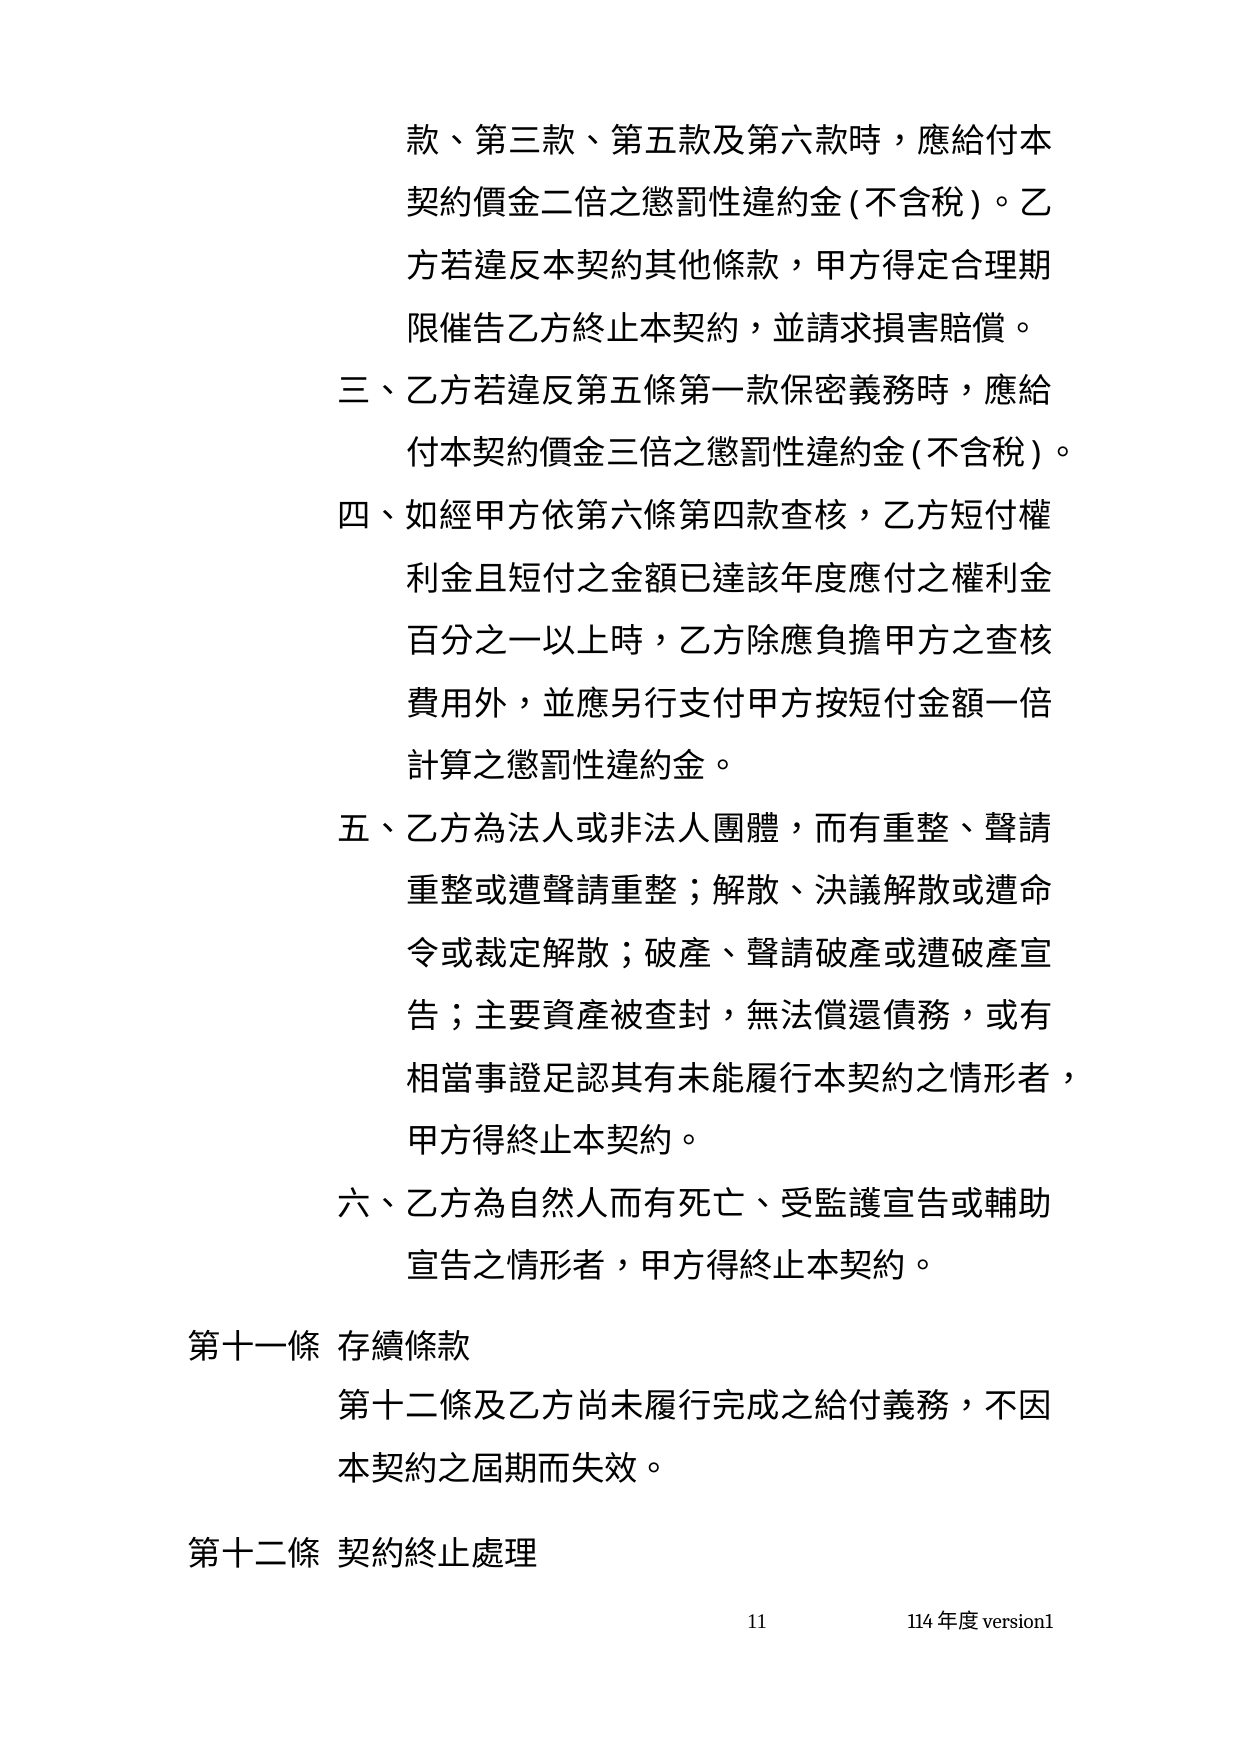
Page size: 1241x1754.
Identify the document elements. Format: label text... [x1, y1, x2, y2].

text 款、第三款、第五款及第六款時，應給付本契約價金二倍之懲罰性違約金(不含稅)。乙方若違反本契約其他條款，甲方得定合理期限催告乙方終止本契約，並請求損害賠償。 [337, 96, 1053, 346]
text 三、乙方若違反第五條第一款保密義務時，應給付本契約價金三倍之懲罰性違約金(不含稅)。 [337, 346, 1053, 471]
text 四、如經甲方依第六條第四款查核，乙方短付權利金且短付之金額已達該年度應付之權利金百分之一以上時，乙方除應負擔甲方之查核費用外，並應另行支付甲方按短付金額一倍計算之懲罰性違約金。 [337, 471, 1053, 784]
text 第十二條 契約終止處理 [187, 1509, 1053, 1571]
text 第十二條及乙方尚未履行完成之給付義務，不因本契約之屆期而失效。 [337, 1365, 1053, 1490]
text 五、乙方為法人或非法人團體，而有重整、聲請重整或遭聲請重整；解散、決議解散或遭命令或裁定解散；破產、聲請破產或遭破產宣告；主要資產被查封，無法償還債務，或有相當事證足認其有未能履行本契約之情形者，甲方得終止本契約。 [337, 784, 1053, 1159]
text 六、乙方為自然人而有死亡、受監護宣告或輔助宣告之情形者，甲方得終止本契約。 [337, 1159, 1053, 1284]
text 第十一條 存續條款 [187, 1302, 1053, 1365]
